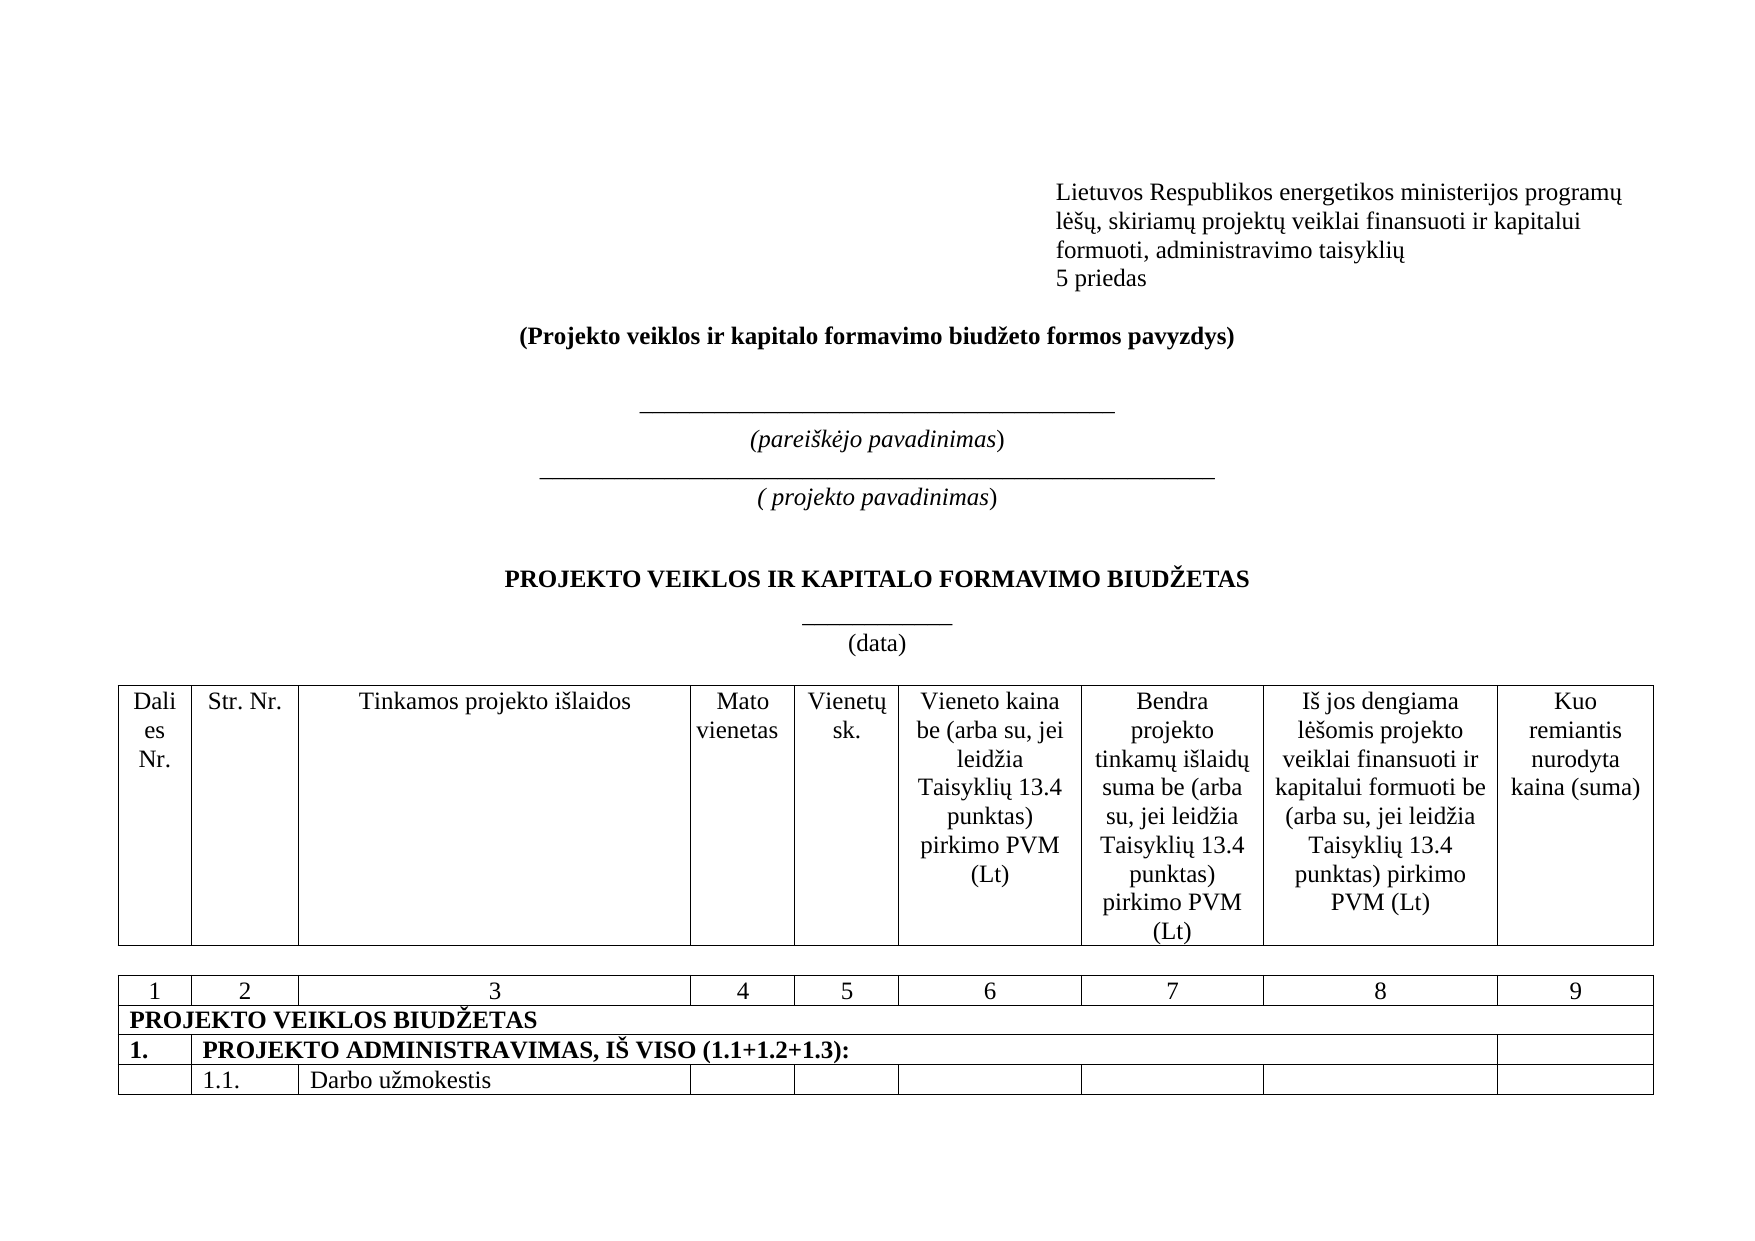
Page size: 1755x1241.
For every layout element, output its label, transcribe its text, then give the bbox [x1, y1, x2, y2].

text 5 priedas [1056, 263, 1636, 292]
text PROJEKTO VEIKLOS IR KAPITALO FORMAVIMO BIUDŽETAS [118, 564, 1636, 593]
table_header Dalies Nr. [119, 686, 191, 945]
table_cell PROJEKTO ADMINISTRAVIMAS, IŠ VISO (1.1+1.2+1.3): [192, 1035, 1497, 1064]
text formuoti, administravimo taisyklių [1056, 235, 1636, 263]
table_header Mato vienetas [691, 686, 794, 945]
table_header Iš jos dengiama lėšomis projekto veiklai finansuoti ir kapitalui formuoti be (arba su, jei leidžia Taisyklių 13.4 punktas) pirkimo PVM (Lt) [1264, 686, 1497, 945]
text ______________________________________ [118, 387, 1636, 416]
table_cell [119, 1065, 191, 1094]
table_header 1 [119, 976, 191, 1004]
table_cell [795, 1065, 898, 1094]
table_cell [1498, 1035, 1653, 1064]
table_header 9 [1498, 976, 1653, 1004]
table_header 3 [299, 976, 690, 1004]
table_header Vienetų sk. [795, 686, 898, 945]
text lėšų, skiriamų projektų veiklai finansuoti ir kapitalui [1056, 206, 1636, 235]
table_cell [1082, 1065, 1263, 1094]
table_header 5 [795, 976, 898, 1004]
table_cell Darbo užmokestis [299, 1065, 690, 1094]
text Lietuvos Respublikos energetikos ministerijos programų [1056, 177, 1636, 206]
table_cell 1.1. [192, 1065, 298, 1094]
table_cell [1498, 1065, 1653, 1094]
text ( projekto pavadinimas) [118, 482, 1636, 510]
table_header 6 [899, 976, 1081, 1004]
table_header Tinkamos projekto išlaidos [299, 686, 690, 945]
table_cell [899, 1065, 1081, 1094]
table_cell [1264, 1065, 1497, 1094]
table_header 7 [1082, 976, 1263, 1004]
table_header 8 [1264, 976, 1497, 1004]
text ____________ [118, 599, 1636, 628]
text (data) [118, 628, 1636, 656]
table_header Str. Nr. [192, 686, 298, 945]
table_header 2 [192, 976, 298, 1004]
table_header Vieneto kaina be (arba su, jei leidžia Taisyklių 13.4 punktas) pirkimo PVM (Lt) [899, 686, 1081, 945]
text (Projekto veiklos ir kapitalo formavimo biudžeto formos pavyzdys) [118, 321, 1636, 350]
table_cell 1. [119, 1035, 191, 1064]
text (pareiškėjo pavadinimas) [118, 424, 1636, 453]
table_cell [691, 1065, 794, 1094]
table_header 4 [691, 976, 794, 1004]
table_header Kuo remiantis nurodyta kaina (suma) [1498, 686, 1653, 945]
table_cell PROJEKTO VEIKLOS BIUDŽETAS [119, 1006, 1653, 1034]
text ______________________________________________________ [118, 453, 1636, 482]
table_header Bendra projekto tinkamų išlaidų suma be (arba su, jei leidžia Taisyklių 13.4 punktas) pirkimo PVM (Lt) [1082, 686, 1263, 945]
